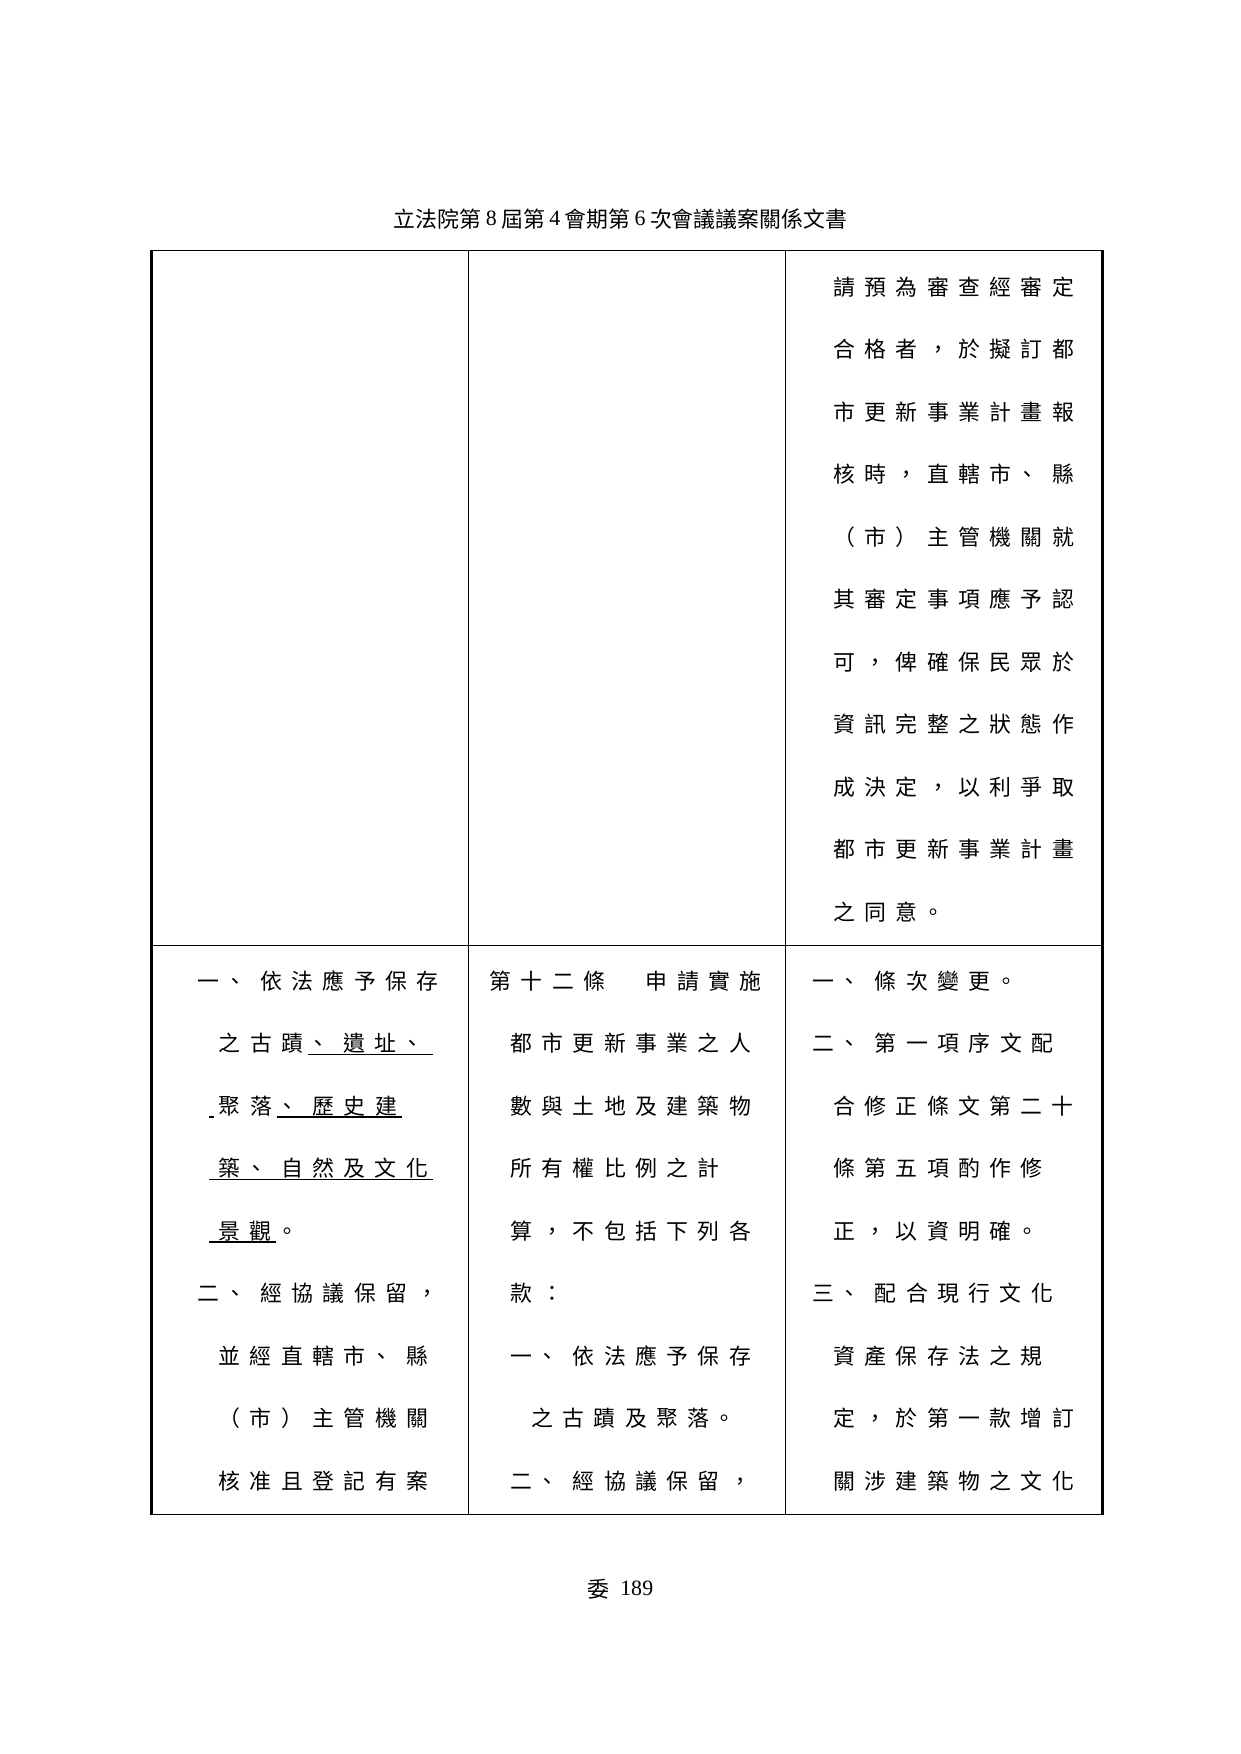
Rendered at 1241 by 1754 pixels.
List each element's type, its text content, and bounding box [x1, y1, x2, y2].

table_cell [469, 251, 785, 944]
table_cell 第十二條 申請實施都市更新事業之人數與土地及建築物所有權比例之計算，不包括下列各款： 一、依法應予保存之古蹟及聚落。 二、經協議保留， [469, 946, 785, 1514]
table_cell 請預為審查經審定合格者，於擬訂都市更新事業計畫報核時，直轄市、縣（市）主管機關就其審定事項應予認可，俾確保民眾於資訊完整之狀態作成決定，以利爭取都市更新事業計畫之同意。 [786, 251, 1101, 944]
table_cell 第二十三條 第二十條第五項所定申請審議核准事業概要之人數及面積比率之計算，不包括下列各款： 一、依法應予保存之古蹟、遺址、聚落、歷史建築、自然及文化景觀。 二、經協議保留，並經直轄市、縣（市）主管機關核准且登記有案之宗祠、寺廟、教堂。 三、經政府代管、依土地法第七十三條之一規定由地政機關列冊管理或逾列冊管理期間移請財政部國有財產局標售者。 四、經法院或行政執行分署囑託查封、假扣押、假處分、破產登記或其他依法律所為禁止處分之登記者。 五、經法院依消費者債務清理條例裁定開始清算程序者。 六、未完成申報並核發派下全員證明書之祭祀公業土地。 七、依地籍清理條例第十一條規定由直轄市、縣（市）主管機關代為標售者。 [153, 946, 468, 1514]
table_cell [153, 251, 468, 944]
table_cell 一、條次變更。 二、第一項序文配合修正條文第二十條第五項酌作修正，以資明確。 三、配合現行文化資產保存法之規定，於第一款增訂關涉建築物之文化 [786, 946, 1101, 1514]
